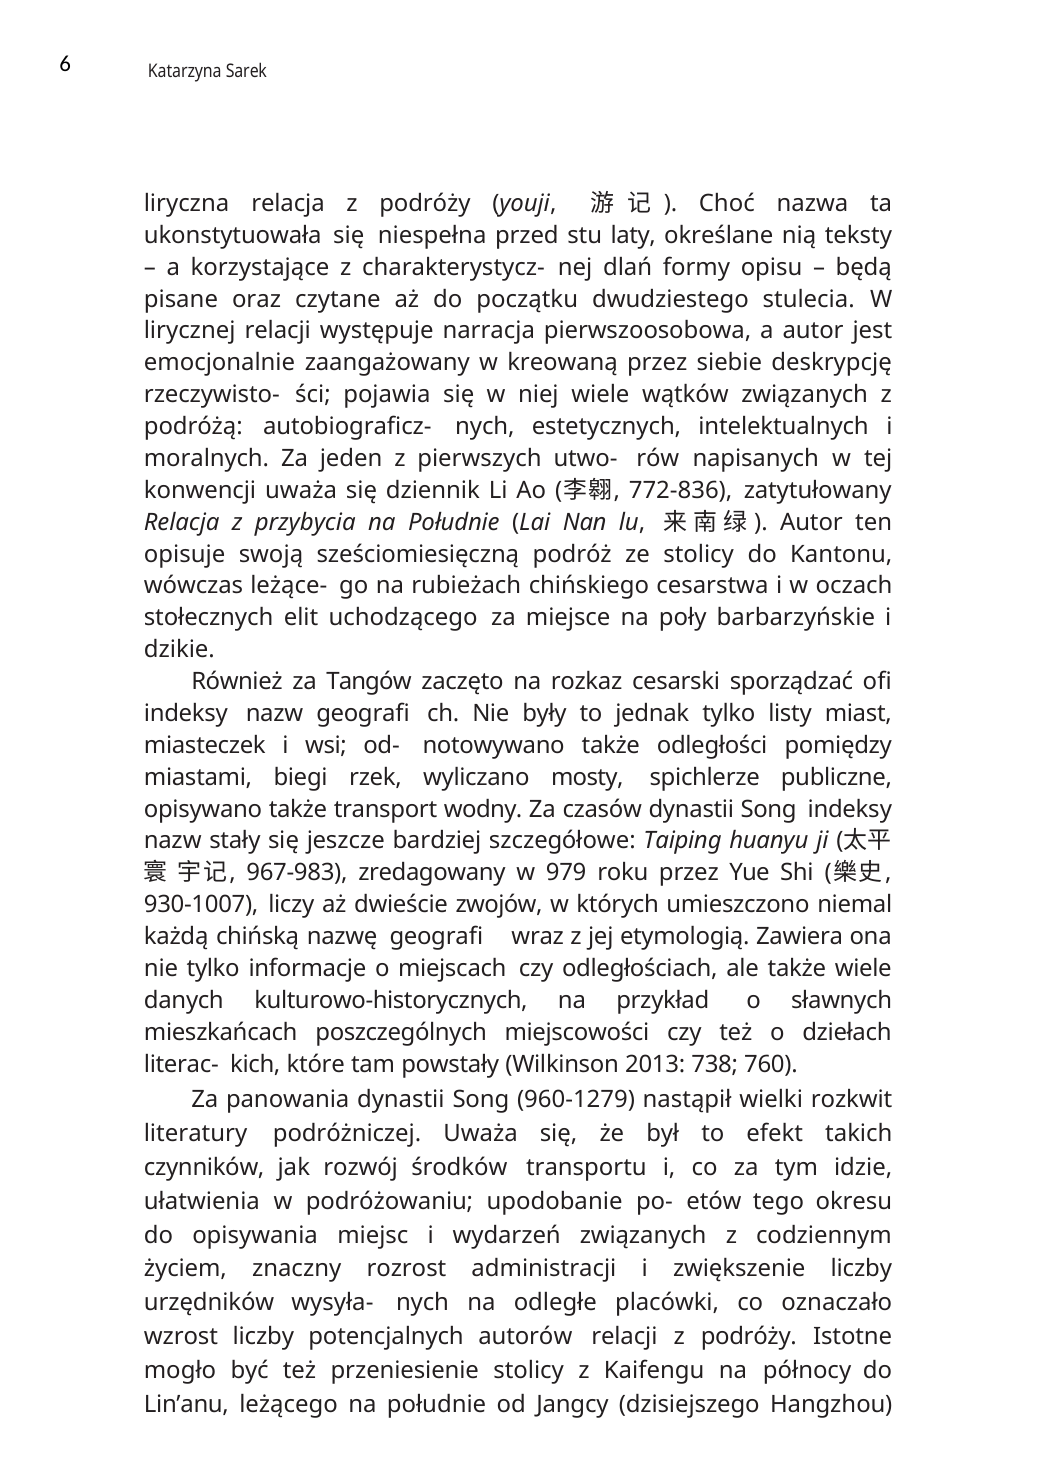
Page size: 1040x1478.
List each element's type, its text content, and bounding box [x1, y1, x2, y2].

text Również za Tangów zaczęto na rozkaz cesarski sporządzać ofi indeksy nazw geografi ch. Nie były to jednak tylko listy miast, miasteczek i wsi; od- notowywano także odległości pomiędzy miastami, biegi rzek, wyliczano mosty, spichlerze publiczne, opisywano także transport wodny. Za czasów dynastii Song indeksy nazw stały się jeszcze bardziej szczegółowe: Taiping huanyu ji (太平寰 宇记, 967-983), zredagowany w 979 roku przez Yue Shi (樂史, 930-1007), liczy aż dwieście zwojów, w których umieszczono niemal każdą chińską nazwę geografi wraz z jej etymologią. Zawiera ona nie tylko informacje o miejscach czy odległościach, ale także wiele danych kulturowo-historycznych, na przykład o sławnych mieszkańcach poszczególnych miejscowości czy też o dziełach literac- kich, które tam powstały (Wilkinson 2013: 738; 760). [144, 664, 892, 1078]
text liryczna relacja z podróży (youji, 游记). Choć nazwa ta ukonstytuowała się niespełna przed stu laty, określane nią teksty – a korzystające z charakterystycz- nej dlań formy opisu – będą pisane oraz czytane aż do początku dwudziestego stulecia. W lirycznej relacji występuje narracja pierwszoosobowa, a autor jest emocjonalnie zaangażowany w kreowaną przez siebie deskrypcję rzeczywisto- ści; pojawia się w niej wiele wątków związanych z podróżą: autobiograficz- nych, estetycznych, intelektualnych i moralnych. Za jeden z pierwszych utwo- rów napisanych w tej konwencji uważa się dziennik Li Ao (李翱, 772-836), zatytułowany Relacja z przybycia na Południe (Lai Nan lu, 来南绿). Autor ten opisuje swoją sześciomiesięczną podróż ze stolicy do Kantonu, wówczas leżące- go na rubieżach chińskiego cesarstwa i w oczach stołecznych elit uchodzącego za miejsce na poły barbarzyńskie i dzikie. [144, 186, 892, 664]
text Za panowania dynastii Song (960-1279) nastąpił wielki rozkwit literatury podróżniczej. Uważa się, że był to efekt takich czynników, jak rozwój środków transportu i, co za tym idzie, ułatwienia w podróżowaniu; upodobanie po- etów tego okresu do opisywania miejsc i wydarzeń związanych z codziennym życiem, znaczny rozrost administracji i zwiększenie liczby urzędników wysyła- nych na odległe placówki, co oznaczało wzrost liczby potencjalnych autorów relacji z podróży. Istotne mogło być też przeniesienie stolicy z Kaifengu na północy do Lin’anu, leżącego na południe od Jangcy (dzisiejszego Hangzhou) [144, 1082, 892, 1419]
